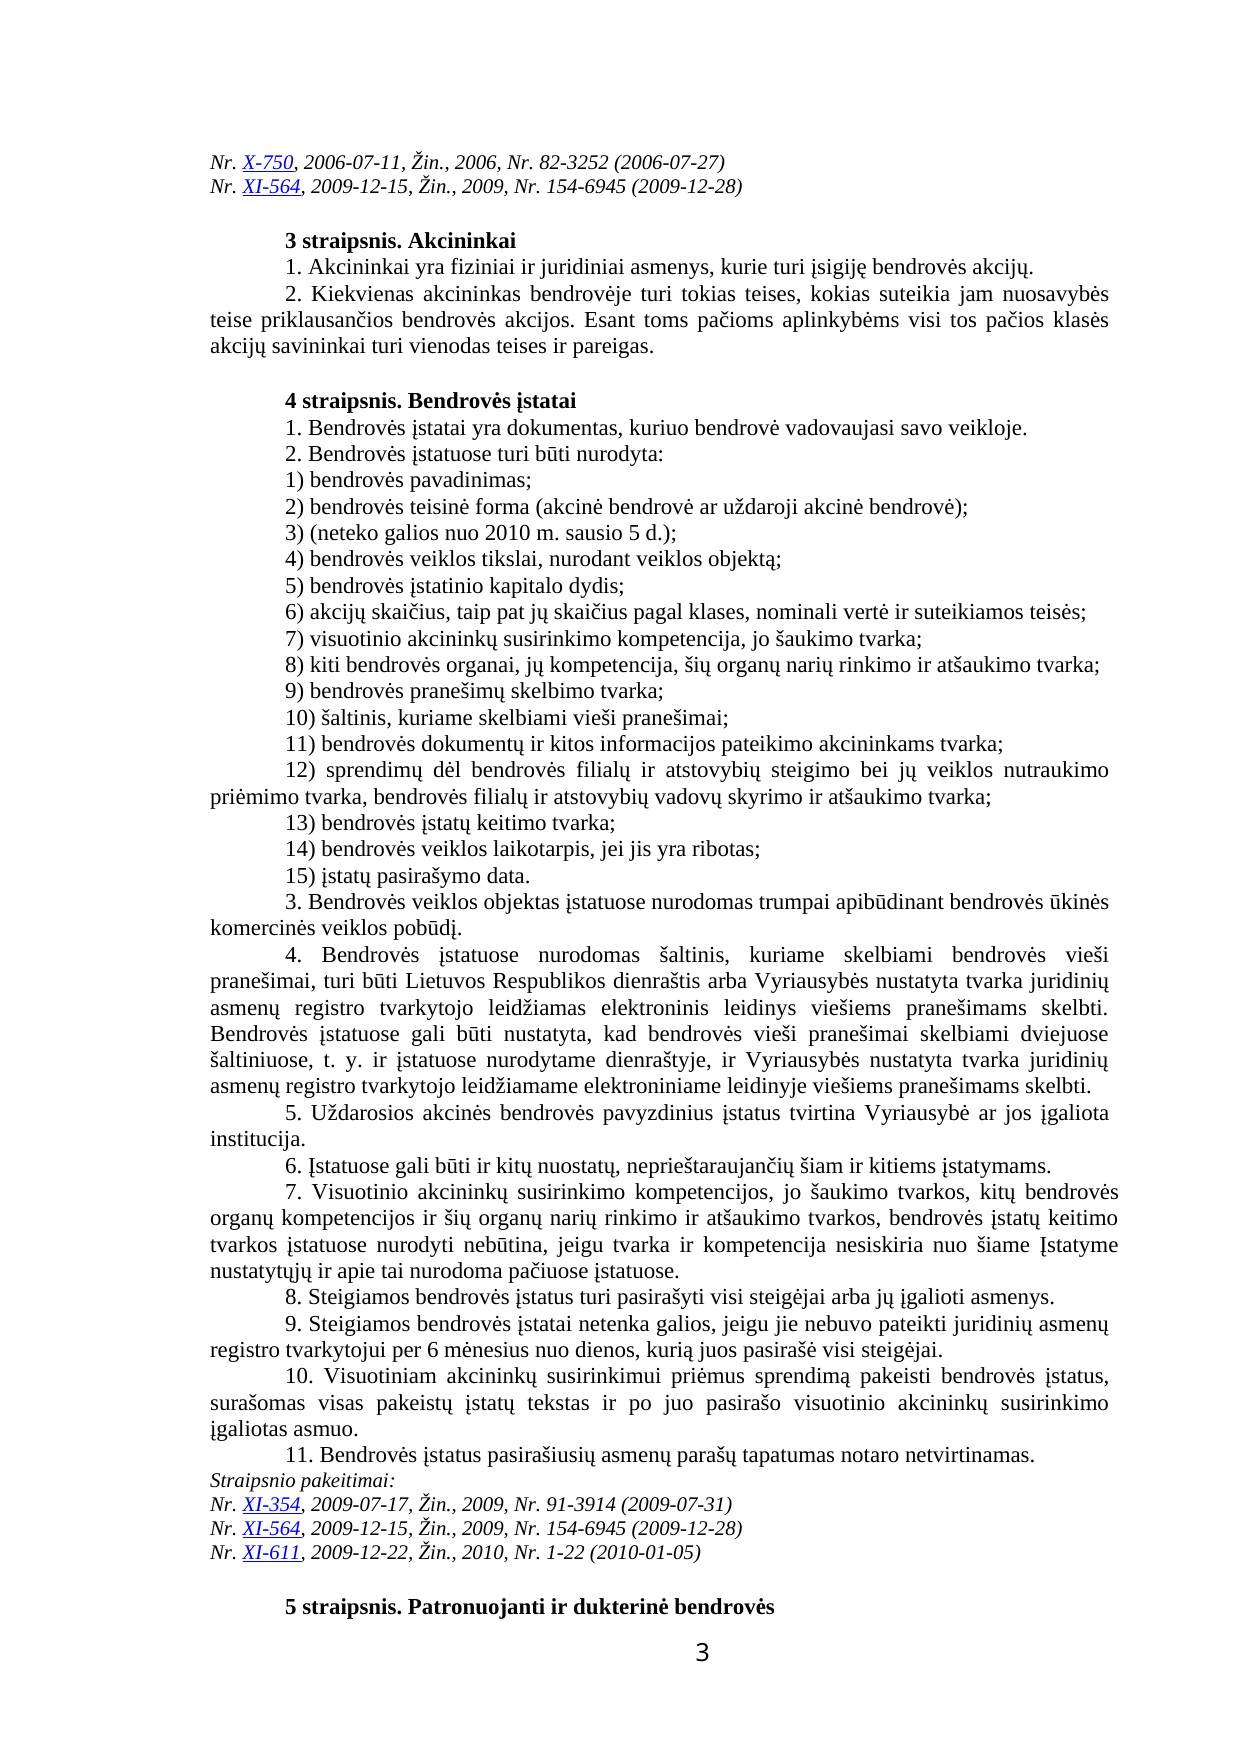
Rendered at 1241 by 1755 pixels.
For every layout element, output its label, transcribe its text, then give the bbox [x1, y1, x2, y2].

text 8. Steigiamos bendrovės įstatus turi pasirašyti visi steigėjai arba jų įgalioti asmenys. [210, 1283, 1111, 1310]
text 13) bendrovės įstatų keitimo tvarka; [210, 809, 1111, 835]
text 2. Kiekvienas akcininkas bendrovėje turi tokias teises, kokias suteikia jam nuosavybės teise priklausančios bendrovės akcijos. Esant toms pačioms aplinkybėms visi tos pačios klasės akcijų savininkai turi vienodas teises ir pareigas. [210, 279, 1111, 359]
text 11. Bendrovės įstatus pasirašiusių asmenų parašų tapatumas notaro netvirtinamas. [210, 1442, 1111, 1468]
text 10. Visuotiniam akcininkų susirinkimui priėmus sprendimą pakeisti bendrovės įstatus, surašomas visas pakeistų įstatų tekstas ir po juo pasirašo visuotinio akcininkų susirinkimo įgaliotas asmuo. [210, 1362, 1111, 1442]
text 1. Akcininkai yra fiziniai ir juridiniai asmenys, kurie turi įsigiję bendrovės akcijų. [210, 253, 1111, 279]
text Nr. X-750, 2006-07-11, Žin., 2006, Nr. 82-3252 (2006-07-27) [210, 150, 1111, 174]
text 6. Įstatuose gali būti ir kitų nuostatų, neprieštaraujančių šiam ir kitiems įstatymams. [210, 1152, 1111, 1178]
text Nr. XI-354, 2009-07-17, Žin., 2009, Nr. 91-3914 (2009-07-31) [210, 1492, 1120, 1516]
text 9. Steigiamos bendrovės įstatai netenka galios, jeigu jie nebuvo pateikti juridinių asmenų registro tvarkytojui per 6 mėnesius nuo dienos, kurią juos pasirašė visi steigėjai. [210, 1310, 1111, 1362]
text 4) bendrovės veiklos tikslai, nurodant veiklos objektą; [210, 546, 1111, 572]
text 14) bendrovės veiklos laikotarpis, jei jis yra ribotas; [210, 835, 1111, 862]
text 7) visuotinio akcininkų susirinkimo kompetencija, jo šaukimo tvarka; [210, 624, 1111, 651]
text Nr. XI-564, 2009-12-15, Žin., 2009, Nr. 154-6945 (2009-12-28) [210, 174, 1120, 198]
text 3) (neteko galios nuo 2010 m. sausio 5 d.); [210, 519, 1111, 546]
text 7. Visuotinio akcininkų susirinkimo kompetencijos, jo šaukimo tvarkos, kitų bendrovės organų kompetencijos ir šių organų narių rinkimo ir atšaukimo tvarkos, bendrovės įstatų keitimo tvarkos įstatuose nurodyti nebūtina, jeigu tvarka ir kompetencija nesiskiria nuo šiame Įstatyme nustatytųjų ir apie tai nurodoma pačiuose įstatuose. [210, 1178, 1120, 1283]
text 5 straipsnis. Patronuojanti ir dukterinė bendrovės [210, 1593, 1111, 1619]
text 2. Bendrovės įstatuose turi būti nurodyta: [210, 440, 1111, 466]
text 10) šaltinis, kuriame skelbiami vieši pranešimai; [210, 704, 1111, 730]
text 1) bendrovės pavadinimas; [210, 466, 1111, 493]
text 2) bendrovės teisinė forma (akcinė bendrovė ar uždaroji akcinė bendrovė); [210, 493, 1111, 519]
text Nr. XI-564, 2009-12-15, Žin., 2009, Nr. 154-6945 (2009-12-28) [210, 1516, 1120, 1540]
text 1. Bendrovės įstatai yra dokumentas, kuriuo bendrovė vadovaujasi savo veikloje. [210, 414, 1111, 440]
text Nr. XI-611, 2009-12-22, Žin., 2010, Nr. 1-22 (2010-01-05) [210, 1540, 1120, 1564]
text 6) akcijų skaičius, taip pat jų skaičius pagal klases, nominali vertė ir suteikiamos teisės; [210, 598, 1111, 624]
text 4. Bendrovės įstatuose nurodomas šaltinis, kuriame skelbiami bendrovės vieši pranešimai, turi būti Lietuvos Respublikos dienraštis arba Vyriausybės nustatyta tvarka juridinių asmenų registro tvarkytojo leidžiamas elektroninis leidinys viešiems pranešimams skelbti. Bendrovės įstatuose gali būti nustatyta, kad bendrovės vieši pranešimai skelbiami dviejuose šaltiniuose, t. y. ir įstatuose nurodytame dienraštyje, ir Vyriausybės nustatyta tvarka juridinių asmenų registro tvarkytojo leidžiamame elektroniniame leidinyje viešiems pranešimams skelbti. [210, 941, 1110, 1099]
text Straipsnio pakeitimai: [210, 1468, 1120, 1492]
text 15) įstatų pasirašymo data. [210, 862, 1111, 888]
text 3 straipsnis. Akcininkai [210, 227, 1111, 253]
text 11) bendrovės dokumentų ir kitos informacijos pateikimo akcininkams tvarka; [210, 730, 1111, 756]
text 8) kiti bendrovės organai, jų kompetencija, šių organų narių rinkimo ir atšaukimo tvarka; [210, 651, 1111, 677]
text 3. Bendrovės veiklos objektas įstatuose nurodomas trumpai apibūdinant bendrovės ūkinės komercinės veiklos pobūdį. [210, 888, 1111, 941]
text 5. Uždarosios akcinės bendrovės pavyzdinius įstatus tvirtina Vyriausybė ar jos įgaliota institucija. [210, 1099, 1111, 1152]
text 5) bendrovės įstatinio kapitalo dydis; [210, 572, 1111, 598]
text 12) sprendimų dėl bendrovės filialų ir atstovybių steigimo bei jų veiklos nutraukimo priėmimo tvarka, bendrovės filialų ir atstovybių vadovų skyrimo ir atšaukimo tvarka; [210, 756, 1111, 809]
text 4 straipsnis. Bendrovės įstatai [210, 387, 1111, 414]
text 9) bendrovės pranešimų skelbimo tvarka; [210, 677, 1111, 704]
